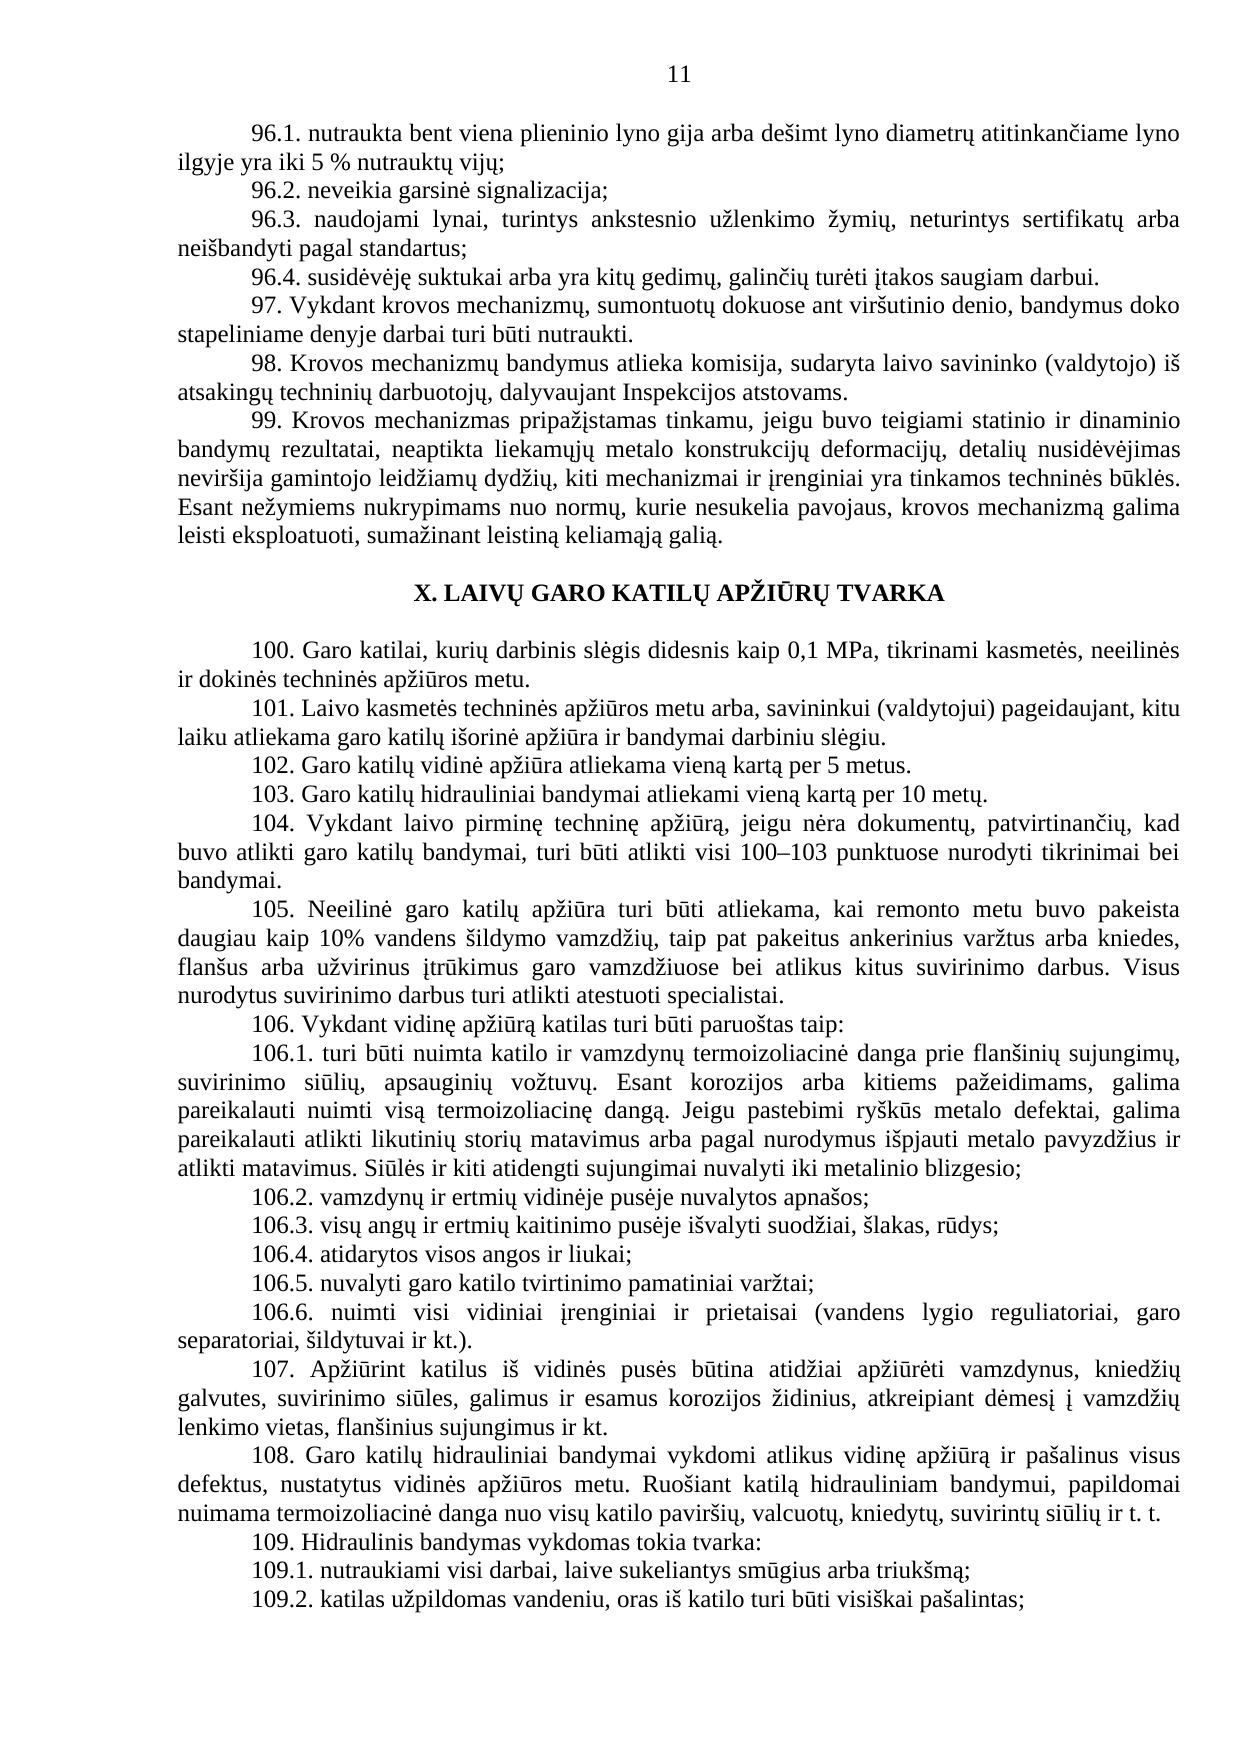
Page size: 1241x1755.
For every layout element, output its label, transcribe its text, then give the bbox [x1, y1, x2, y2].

text 106.5. nuvalyti garo katilo tvirtinimo pamatiniai varžtai; [177, 1268, 1181, 1297]
text 106.3. visų angų ir ertmių kaitinimo pusėje išvalyti suodžiai, šlakas, rūdys; [177, 1211, 1181, 1239]
text 106.6. nuimti visi vidiniai įrenginiai ir prietaisai (vandens lygio reguliatoriai, garo separatoriai, šildytuvai ir kt.). [177, 1297, 1181, 1354]
text 98. Krovos mechanizmų bandymus atlieka komisija, sudaryta laivo savininko (valdytojo) iš atsakingų techninių darbuotojų, dalyvaujant Inspekcijos atstovams. [177, 348, 1181, 406]
text 109.2. katilas užpildomas vandeniu, oras iš katilo turi būti visiškai pašalintas; [177, 1584, 1181, 1613]
text 105. Neeilinė garo katilų apžiūra turi būti atliekama, kai remonto metu buvo pakeista daugiau kaip 10% vandens šildymo vamzdžių, taip pat pakeitus ankerinius varžtus arba kniedes, flanšus arba užvirinus įtrūkimus garo vamzdžiuose bei atlikus kitus suvirinimo darbus. Visus nurodytus suvirinimo darbus turi atlikti atestuoti specialistai. [177, 894, 1181, 1009]
text 108. Garo katilų hidrauliniai bandymai vykdomi atlikus vidinę apžiūrą ir pašalinus visus defektus, nustatytus vidinės apžiūros metu. Ruošiant katilą hidrauliniam bandymui, papildomai nuimama termoizoliacinė danga nuo visų katilo paviršių, valcuotų, kniedytų, suvirintų siūlių ir t. t. [177, 1441, 1181, 1527]
text 106.4. atidarytos visos angos ir liukai; [177, 1239, 1181, 1268]
text 106.2. vamzdynų ir ertmių vidinėje pusėje nuvalytos apnašos; [177, 1182, 1181, 1211]
text 102. Garo katilų vidinė apžiūra atliekama vieną kartą per 5 metus. [177, 751, 1181, 779]
text 96.4. susidėvėję suktukai arba yra kitų gedimų, galinčių turėti įtakos saugiam darbui. [177, 262, 1181, 291]
text 106.1. turi būti nuimta katilo ir vamzdynų termoizoliacinė danga prie flanšinių sujungimų, suvirinimo siūlių, apsauginių vožtuvų. Esant korozijos arba kitiems pažeidimams, galima pareikalauti nuimti visą termoizoliacinę dangą. Jeigu pastebimi ryškūs metalo defektai, galima pareikalauti atlikti likutinių storių matavimus arba pagal nurodymus išpjauti metalo pavyzdžius ir atlikti matavimus. Siūlės ir kiti atidengti sujungimai nuvalyti iki metalinio blizgesio; [177, 1038, 1181, 1182]
text 96.3. naudojami lynai, turintys ankstesnio užlenkimo žymių, neturintys sertifikatų arba neišbandyti pagal standartus; [177, 204, 1181, 262]
text 101. Laivo kasmetės techninės apžiūros metu arba, savininkui (valdytojui) pageidaujant, kitu laiku atliekama garo katilų išorinė apžiūra ir bandymai darbiniu slėgiu. [177, 693, 1181, 751]
text 109. Hidraulinis bandymas vykdomas tokia tvarka: [177, 1527, 1181, 1556]
text 103. Garo katilų hidrauliniai bandymai atliekami vieną kartą per 10 metų. [177, 779, 1181, 808]
text 109.1. nutraukiami visi darbai, laive sukeliantys smūgius arba triukšmą; [177, 1556, 1181, 1584]
text 96.2. neveikia garsinė signalizacija; [177, 176, 1181, 204]
text 96.1. nutraukta bent viena plieninio lyno gija arba dešimt lyno diametrų atitinkančiame lyno ilgyje yra iki 5 % nutrauktų vijų; [177, 118, 1181, 176]
text 106. Vykdant vidinę apžiūrą katilas turi būti paruoštas taip: [177, 1009, 1181, 1038]
text 100. Garo katilai, kurių darbinis slėgis didesnis kaip 0,1 MPa, tikrinami kasmetės, neeilinės ir dokinės techninės apžiūros metu. [177, 636, 1181, 693]
text 99. Krovos mechanizmas pripažįstamas tinkamu, jeigu buvo teigiami statinio ir dinaminio bandymų rezultatai, neaptikta liekamųjų metalo konstrukcijų deformacijų, detalių nusidėvėjimas neviršija gamintojo leidžiamų dydžių, kiti mechanizmai ir įrenginiai yra tinkamos techninės būklės. Esant nežymiems nukrypimams nuo normų, kurie nesukelia pavojaus, krovos mechanizmą galima leisti eksploatuoti, sumažinant leistiną keliamąją galią. [177, 406, 1181, 549]
text 97. Vykdant krovos mechanizmų, sumontuotų dokuose ant viršutinio denio, bandymus doko stapeliniame denyje darbai turi būti nutraukti. [177, 291, 1181, 348]
text X. LAIVŲ GARO KATILŲ APŽIŪRŲ TVARKA [177, 578, 1181, 607]
text 107. Apžiūrint katilus iš vidinės pusės būtina atidžiai apžiūrėti vamzdynus, kniedžių galvutes, suvirinimo siūles, galimus ir esamus korozijos židinius, atkreipiant dėmesį į vamzdžių lenkimo vietas, flanšinius sujungimus ir kt. [177, 1354, 1181, 1441]
text 104. Vykdant laivo pirminę techninę apžiūrą, jeigu nėra dokumentų, patvirtinančių, kad buvo atlikti garo katilų bandymai, turi būti atlikti visi 100–103 punktuose nurodyti tikrinimai bei bandymai. [177, 808, 1181, 894]
